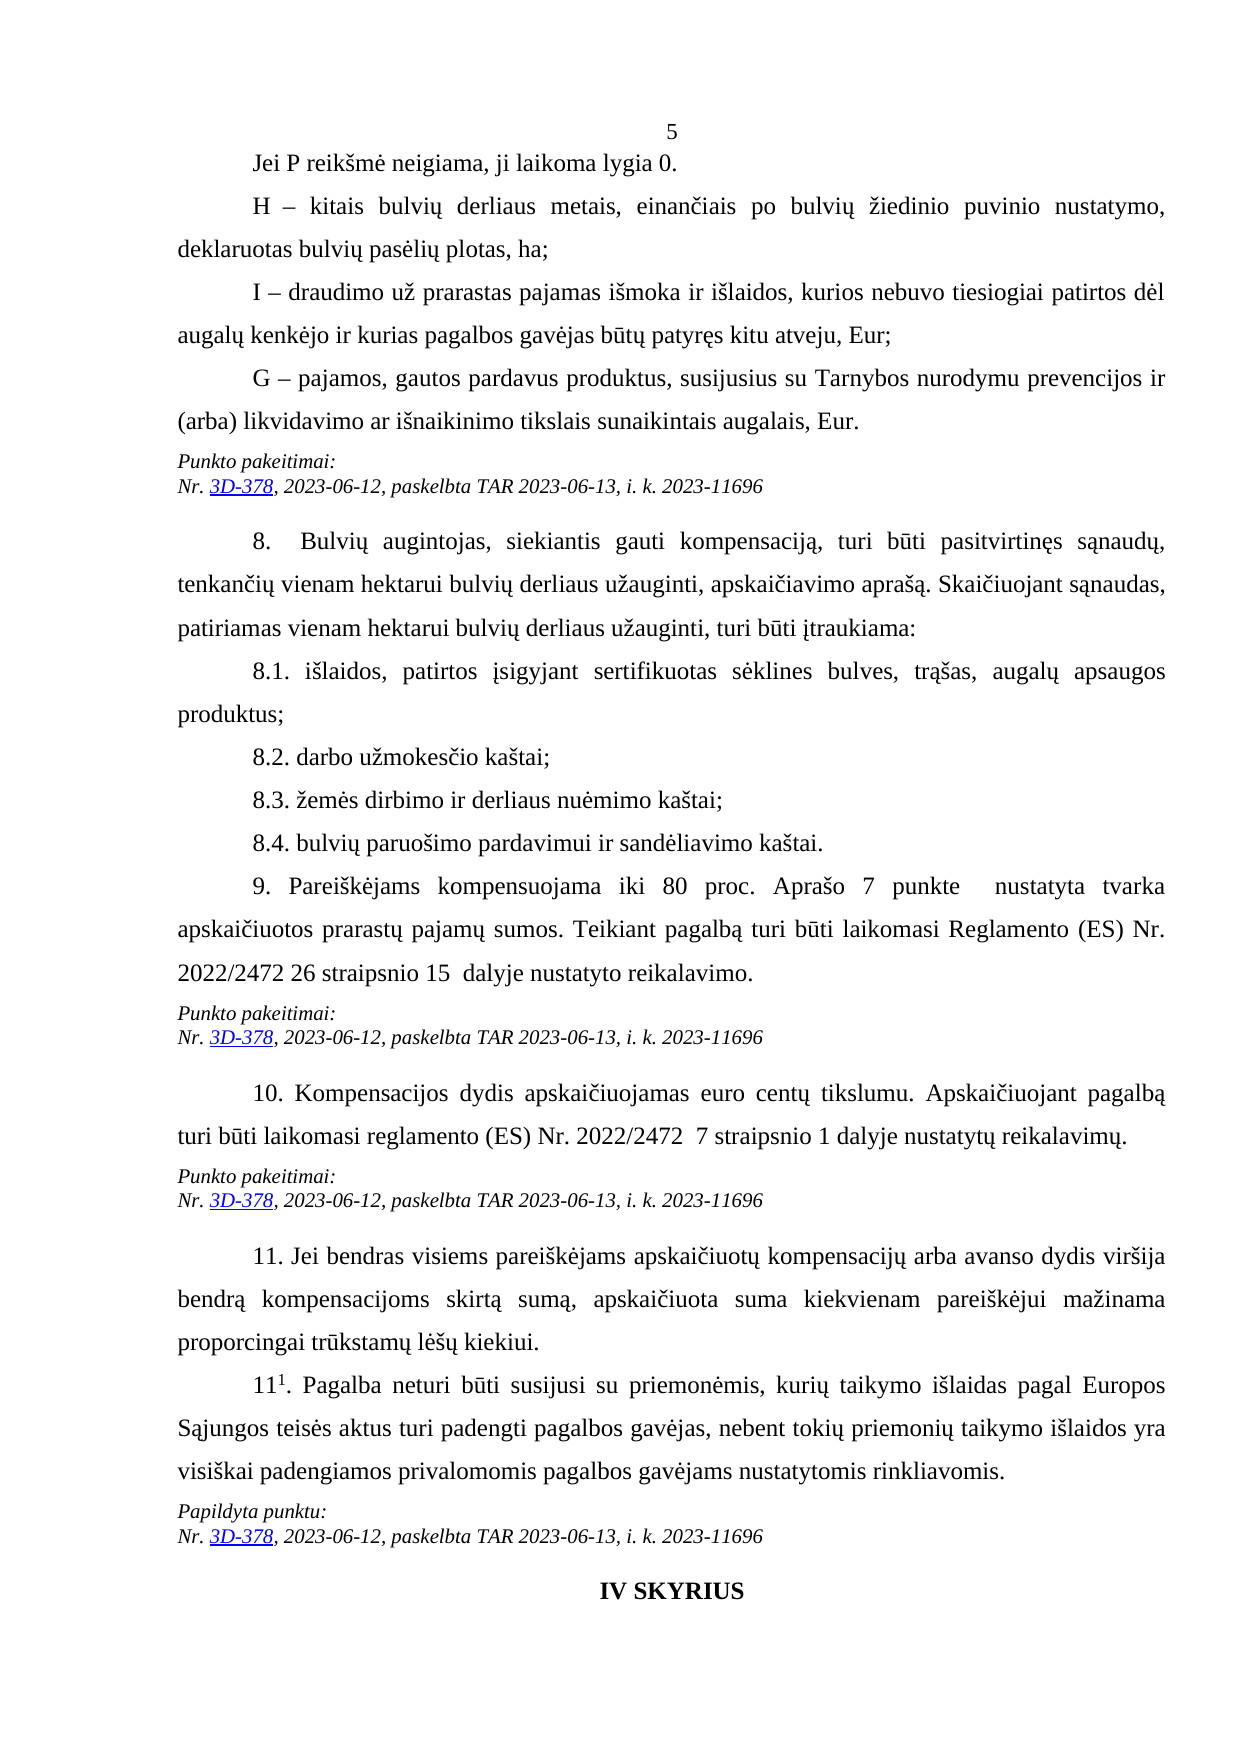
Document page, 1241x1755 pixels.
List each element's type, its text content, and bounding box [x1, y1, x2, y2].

text 8.4. bulvių paruošimo pardavimui ir sandėliavimo kaštai. [177, 828, 1166, 857]
text Punkto pakeitimai: [177, 1001, 1166, 1025]
text Jei P reikšmė neigiama, ji laikoma lygia 0. [177, 148, 1166, 176]
text 8.2. darbo užmokesčio kaštai; [177, 742, 1166, 771]
text Nr. 3D-378, 2023-06-12, paskelbta TAR 2023-06-13, i. k. 2023-11696 [177, 473, 1166, 498]
text G – pajamos, gautos pardavus produktus, susijusius su Tarnybos nurodymu prevencijos ir (arba) likvidavimo ar išnaikinimo tikslais sunaikintais augalais, Eur. [177, 363, 1166, 435]
text IV SKYRIUS [177, 1576, 1166, 1605]
text 8.3. žemės dirbimo ir derliaus nuėmimo kaštai; [177, 785, 1166, 814]
text 8. Bulvių augintojas, siekiantis gauti kompensaciją, turi būti pasitvirtinęs sąnaudų, tenkančių vienam hektarui bulvių derliaus užauginti, apskaičiavimo aprašą. Skaičiuojant sąnaudas, patiriamas vienam hektarui bulvių derliaus užauginti, turi būti įtraukiama: [177, 526, 1166, 641]
text 8.1. išlaidos, patirtos įsigyjant sertifikuotas sėklines bulves, trąšas, augalų apsaugos produktus; [177, 656, 1166, 728]
text 11. Jei bendras visiems pareiškėjams apskaičiuotų kompensacijų arba avanso dydis viršija bendrą kompensacijoms skirtą sumą, apskaičiuota suma kiekvienam pareiškėjui mažinama proporcingai trūkstamų lėšų kiekiui. [177, 1241, 1166, 1356]
text Nr. 3D-378, 2023-06-12, paskelbta TAR 2023-06-13, i. k. 2023-11696 [177, 1523, 1166, 1548]
text Nr. 3D-378, 2023-06-12, paskelbta TAR 2023-06-13, i. k. 2023-11696 [177, 1188, 1166, 1212]
text Papildyta punktu: [177, 1499, 1166, 1523]
text I – draudimo už prarastas pajamas išmoka ir išlaidos, kurios nebuvo tiesiogiai patirtos dėl augalų kenkėjo ir kurias pagalbos gavėjas būtų patyręs kitu atveju, Eur; [177, 277, 1166, 349]
text Punkto pakeitimai: [177, 449, 1166, 473]
text 10. Kompensacijos dydis apskaičiuojamas euro centų tikslumu. Apskaičiuojant pagalbą turi būti laikomasi reglamento (ES) Nr. 2022/2472 7 straipsnio 1 dalyje nustatytų reikalavimų. [177, 1078, 1166, 1149]
text H – kitais bulvių derliaus metais, einančiais po bulvių žiedinio puvinio nustatymo, deklaruotas bulvių pasėlių plotas, ha; [177, 191, 1166, 263]
text 9. Pareiškėjams kompensuojama iki 80 proc. Aprašo 7 punkte nustatyta tvarka apskaičiuotos prarastų pajamų sumos. Teikiant pagalbą turi būti laikomasi Reglamento (ES) Nr. 2022/2472 26 straipsnio 15 dalyje nustatyto reikalavimo. [177, 871, 1166, 986]
text Nr. 3D-378, 2023-06-12, paskelbta TAR 2023-06-13, i. k. 2023-11696 [177, 1025, 1166, 1049]
text 111. Pagalba neturi būti susijusi su priemonėmis, kurių taikymo išlaidas pagal Europos Sąjungos teisės aktus turi padengti pagalbos gavėjas, nebent tokių priemonių taikymo išlaidos yra visiškai padengiamos privalomomis pagalbos gavėjams nustatytomis rinkliavomis. [177, 1370, 1166, 1485]
text Punkto pakeitimai: [177, 1164, 1166, 1188]
